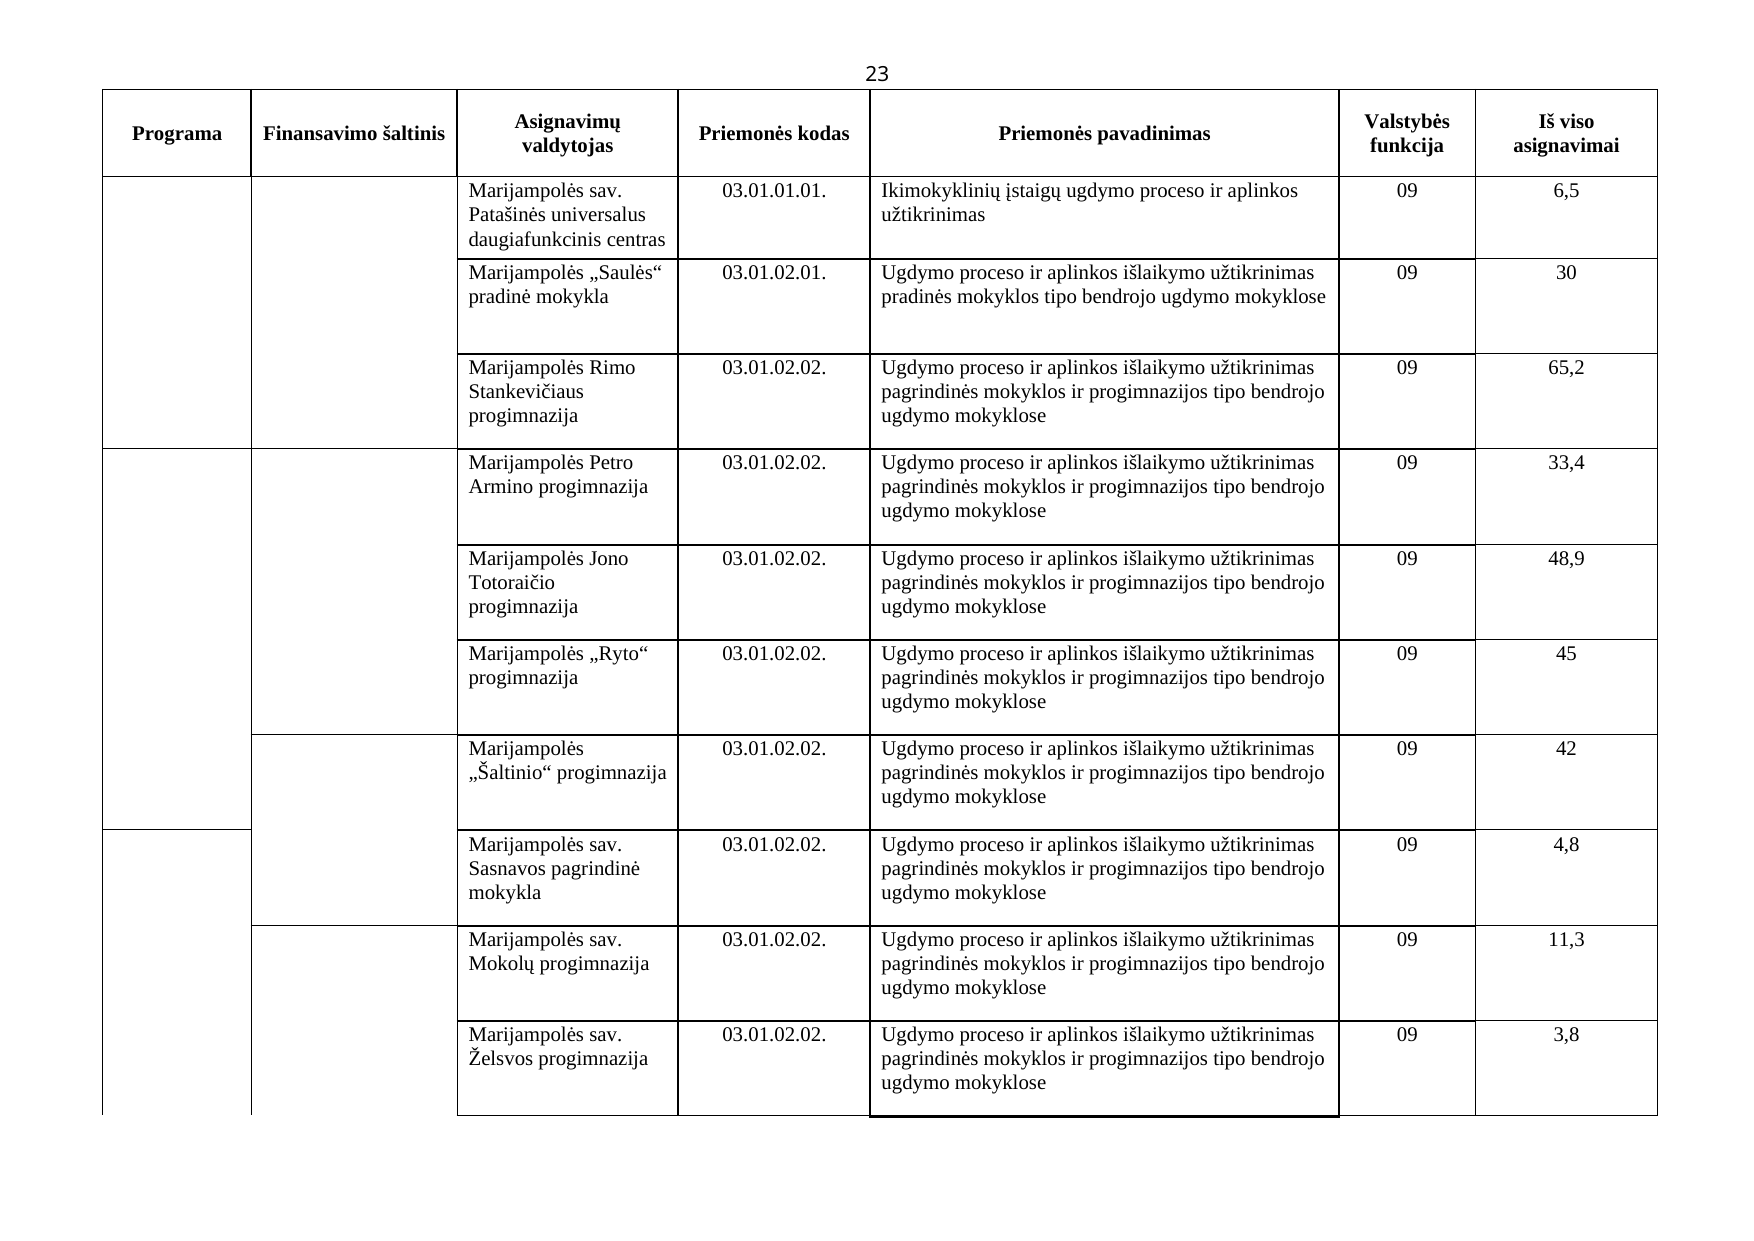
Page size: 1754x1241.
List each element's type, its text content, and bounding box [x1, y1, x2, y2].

table_cell Marijampolės „Ryto“ progimnazija [458, 641, 677, 734]
table_cell Ugdymo proceso ir aplinkos išlaikymo užtikrinimas pagrindinės mokyklos ir progimnazijos tipo bendrojo ugdymo mokyklose [871, 1022, 1338, 1115]
table_cell Ikimokyklinių įstaigų ugdymo proceso ir aplinkos užtikrinimas [871, 177, 1338, 257]
table_cell 09 [1340, 831, 1475, 925]
table_cell [103, 449, 251, 829]
table_cell 3,8 [1476, 1021, 1657, 1115]
table_cell Ugdymo proceso ir aplinkos išlaikymo užtikrinimas pagrindinės mokyklos ir progimnazijos tipo bendrojo ugdymo mokyklose [871, 355, 1338, 448]
table_cell Marijampolės sav. Patašinės universalus daugiafunkcinis centras [458, 177, 677, 257]
table_cell 09 [1340, 641, 1475, 734]
table_header Priemonės pavadinimas [871, 90, 1338, 176]
table_cell 11,3 [1476, 926, 1657, 1020]
table_header Programa [103, 90, 250, 176]
table_cell Marijampolės sav. Želsvos progimnazija [458, 1022, 677, 1115]
table_cell [252, 735, 457, 925]
table_cell 48,9 [1476, 545, 1657, 639]
table_cell 09 [1340, 450, 1475, 543]
table_header Priemonės kodas [679, 90, 869, 176]
table_cell 03.01.02.01. [679, 260, 869, 353]
table_cell Ugdymo proceso ir aplinkos išlaikymo užtikrinimas pagrindinės mokyklos ir progimnazijos tipo bendrojo ugdymo mokyklose [871, 450, 1338, 543]
table_cell [103, 925, 251, 1115]
table_cell Ugdymo proceso ir aplinkos išlaikymo užtikrinimas pagrindinės mokyklos ir progimnazijos tipo bendrojo ugdymo mokyklose [871, 736, 1338, 829]
table_cell 09 [1340, 1022, 1475, 1115]
table_cell [103, 177, 251, 448]
table_cell 65,2 [1476, 354, 1657, 448]
table_cell 6,5 [1476, 177, 1657, 257]
table_cell Marijampolės „Šaltinio“ progimnazija [458, 736, 677, 829]
table_cell 09 [1340, 177, 1475, 257]
table_cell Marijampolės „Saulės“ pradinė mokykla [458, 260, 677, 353]
table_cell [103, 830, 251, 925]
table_cell Ugdymo proceso ir aplinkos išlaikymo užtikrinimas pradinės mokyklos tipo bendrojo ugdymo mokyklose [871, 260, 1338, 353]
table_header Finansavimo šaltinis [252, 90, 456, 176]
table_cell 4,8 [1476, 830, 1657, 925]
table_cell 09 [1340, 546, 1475, 639]
table_cell 03.01.02.02. [679, 736, 869, 829]
table_header Valstybės funkcija [1340, 90, 1475, 176]
table_cell Ugdymo proceso ir aplinkos išlaikymo užtikrinimas pagrindinės mokyklos ir progimnazijos tipo bendrojo ugdymo mokyklose [871, 641, 1338, 734]
table_cell Marijampolės Jono Totoraičio progimnazija [458, 546, 677, 639]
table_cell 33,4 [1476, 449, 1657, 543]
table_cell Ugdymo proceso ir aplinkos išlaikymo užtikrinimas pagrindinės mokyklos ir progimnazijos tipo bendrojo ugdymo mokyklose [871, 927, 1338, 1020]
table_cell Marijampolės Rimo Stankevičiaus progimnazija [458, 355, 677, 448]
table_cell 42 [1476, 735, 1657, 829]
table_cell 03.01.02.02. [679, 450, 869, 543]
table_cell 03.01.02.02. [679, 927, 869, 1020]
table_cell 30 [1476, 259, 1657, 353]
table_cell 03.01.02.02. [679, 355, 869, 448]
table_header Iš viso asignavimai [1476, 90, 1657, 176]
table_cell 03.01.02.02. [679, 831, 869, 925]
table_cell 03.01.02.02. [679, 641, 869, 734]
table_cell Marijampolės Petro Armino progimnazija [458, 450, 677, 543]
table_cell 09 [1340, 927, 1475, 1020]
table_cell 45 [1476, 640, 1657, 734]
table_cell Ugdymo proceso ir aplinkos išlaikymo užtikrinimas pagrindinės mokyklos ir progimnazijos tipo bendrojo ugdymo mokyklose [871, 831, 1338, 925]
table_cell [252, 177, 457, 448]
table_cell Marijampolės sav. Mokolų progimnazija [458, 927, 677, 1020]
table_cell Ugdymo proceso ir aplinkos išlaikymo užtikrinimas pagrindinės mokyklos ir progimnazijos tipo bendrojo ugdymo mokyklose [871, 546, 1338, 639]
table_cell [252, 926, 457, 1115]
table_cell 09 [1340, 736, 1475, 829]
table_cell 09 [1340, 260, 1475, 353]
table_cell 03.01.01.01. [679, 177, 869, 257]
table_cell [252, 449, 457, 734]
table_cell 03.01.02.02. [679, 546, 869, 639]
table_cell Marijampolės sav. Sasnavos pagrindinė mokykla [458, 831, 677, 925]
table_header Asignavimų valdytojas [458, 90, 677, 176]
table_cell 03.01.02.02. [679, 1022, 869, 1115]
table_cell 09 [1340, 355, 1475, 448]
